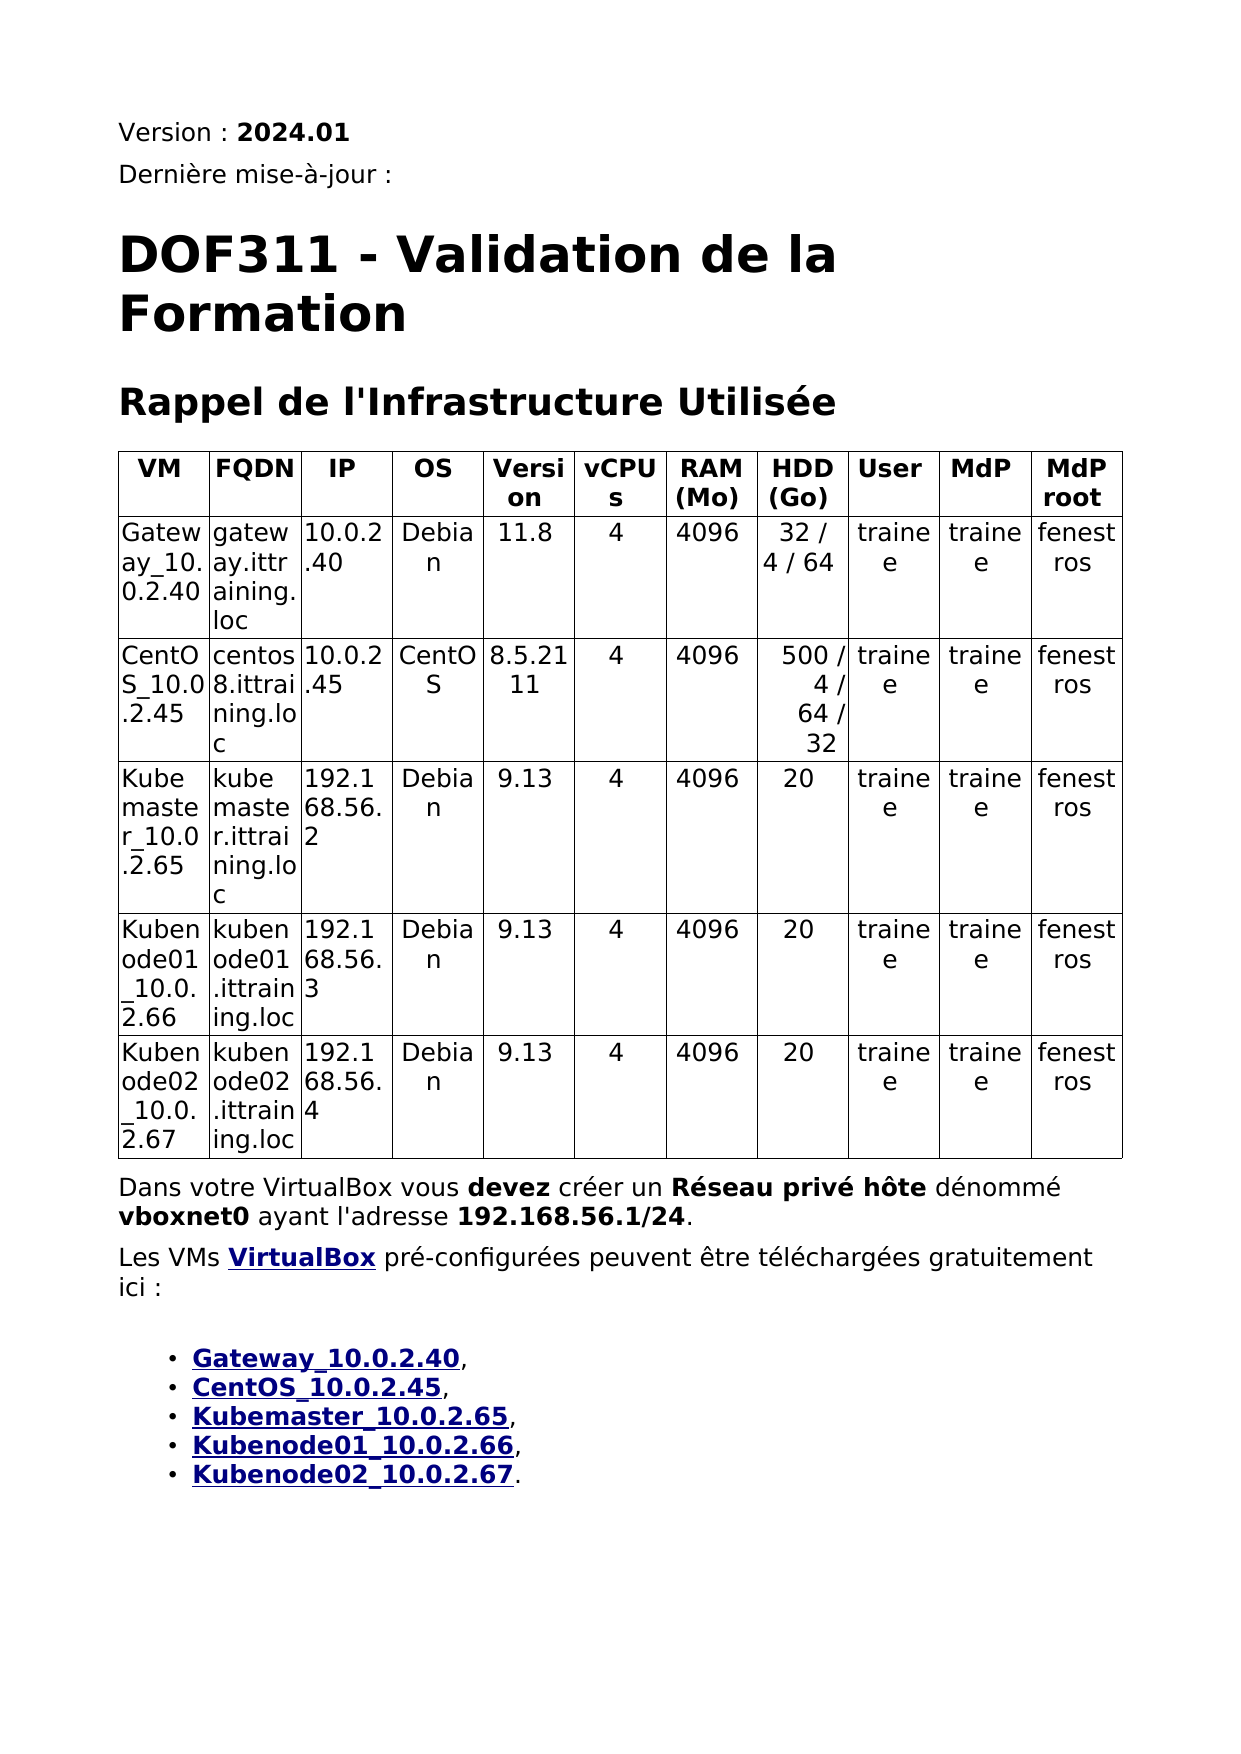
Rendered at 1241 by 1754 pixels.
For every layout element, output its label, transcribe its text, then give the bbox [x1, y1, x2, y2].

table_cell trainee [940, 914, 1031, 1035]
table_cell fenestros [1032, 762, 1122, 913]
list Gateway_10.0.2.40, [177, 1344, 1122, 1373]
table_header RAM (Mo) [667, 452, 757, 516]
table_cell trainee [940, 1036, 1031, 1158]
table_cell 20 [758, 1036, 848, 1158]
table_cell 4096 [667, 914, 757, 1035]
table_header vCPUs [575, 452, 666, 516]
table_header OS [393, 452, 483, 516]
table_cell 9.13 [484, 914, 574, 1035]
table_cell 500 / 4 / 64 / 32 [758, 639, 848, 761]
table_cell 4096 [667, 1036, 757, 1158]
table_cell kubenode02.ittraining.loc [210, 1036, 301, 1158]
table_cell 10.0.2.45 [302, 639, 392, 761]
list Kubemaster_10.0.2.65, [177, 1402, 1122, 1431]
table_cell trainee [849, 517, 939, 638]
text Dans votre VirtualBox vous devez créer un Réseau privé hôte dénommé vboxnet0 ayant l'adresse 192.168.56.1/24. [118, 1173, 1122, 1231]
table_cell Debian [393, 914, 483, 1035]
table_header FQDN [210, 452, 301, 516]
table_cell trainee [849, 639, 939, 761]
table_cell Debian [393, 1036, 483, 1158]
table_cell 4 [575, 762, 666, 913]
text Dernière mise-à-jour : [118, 160, 1122, 189]
table_cell 4 [575, 639, 666, 761]
table_cell 4096 [667, 517, 757, 638]
table_cell Kubenode02_10.0.2.67 [119, 1036, 209, 1158]
table_cell fenestros [1032, 1036, 1122, 1158]
table_cell trainee [849, 914, 939, 1035]
table_cell Debian [393, 762, 483, 913]
table_cell trainee [940, 762, 1031, 913]
table_cell 9.13 [484, 1036, 574, 1158]
table_cell CentOS_10.0.2.45 [119, 639, 209, 761]
table_cell 11.8 [484, 517, 574, 638]
table_header HDD (Go) [758, 452, 848, 516]
table_header Version [484, 452, 574, 516]
table_cell Debian [393, 517, 483, 638]
table_cell 20 [758, 762, 848, 913]
table_cell kubenode01.ittraining.loc [210, 914, 301, 1035]
table_header VM [119, 452, 209, 516]
table_cell 4 [575, 914, 666, 1035]
table_cell kubemaster.ittraining.loc [210, 762, 301, 913]
text Les VMs VirtualBox pré-configurées peuvent être téléchargées gratuitement ici : [118, 1243, 1122, 1302]
table_cell 10.0.2.40 [302, 517, 392, 638]
table_header MdP [940, 452, 1031, 516]
table_cell fenestros [1032, 517, 1122, 638]
table_cell Kubemaster_10.0.2.65 [119, 762, 209, 913]
table_cell centos8.ittraining.loc [210, 639, 301, 761]
table_cell 20 [758, 914, 848, 1035]
text Version : 2024.01 [118, 118, 1122, 147]
table_cell trainee [849, 1036, 939, 1158]
subtitle Rappel de l'Infrastructure Utilisée [118, 380, 1122, 424]
table_cell 32 / 4 / 64 [758, 517, 848, 638]
list Kubenode01_10.0.2.66, [177, 1431, 1122, 1461]
table_cell Gateway_10.0.2.40 [119, 517, 209, 638]
table_cell 192.168.56.3 [302, 914, 392, 1035]
table_cell 4 [575, 517, 666, 638]
table_cell fenestros [1032, 914, 1122, 1035]
table_cell 4096 [667, 762, 757, 913]
table_cell CentOS [393, 639, 483, 761]
table_cell Kubenode01_10.0.2.66 [119, 914, 209, 1035]
table_cell 192.168.56.2 [302, 762, 392, 913]
table_header IP [302, 452, 392, 516]
table_cell trainee [940, 639, 1031, 761]
table_cell trainee [849, 762, 939, 913]
table_cell fenestros [1032, 639, 1122, 761]
list CentOS_10.0.2.45, [177, 1373, 1122, 1402]
subtitle DOF311 - Validation de la Formation [118, 226, 1122, 343]
table_cell 4096 [667, 639, 757, 761]
table_header MdP root [1032, 452, 1122, 516]
table_cell 4 [575, 1036, 666, 1158]
table_cell 8.5.2111 [484, 639, 574, 761]
table_header User [849, 452, 939, 516]
table_cell 9.13 [484, 762, 574, 913]
list Kubenode02_10.0.2.67. [177, 1461, 1122, 1490]
table_cell trainee [940, 517, 1031, 638]
table_cell 192.168.56.4 [302, 1036, 392, 1158]
table_cell gateway.ittraining.loc [210, 517, 301, 638]
